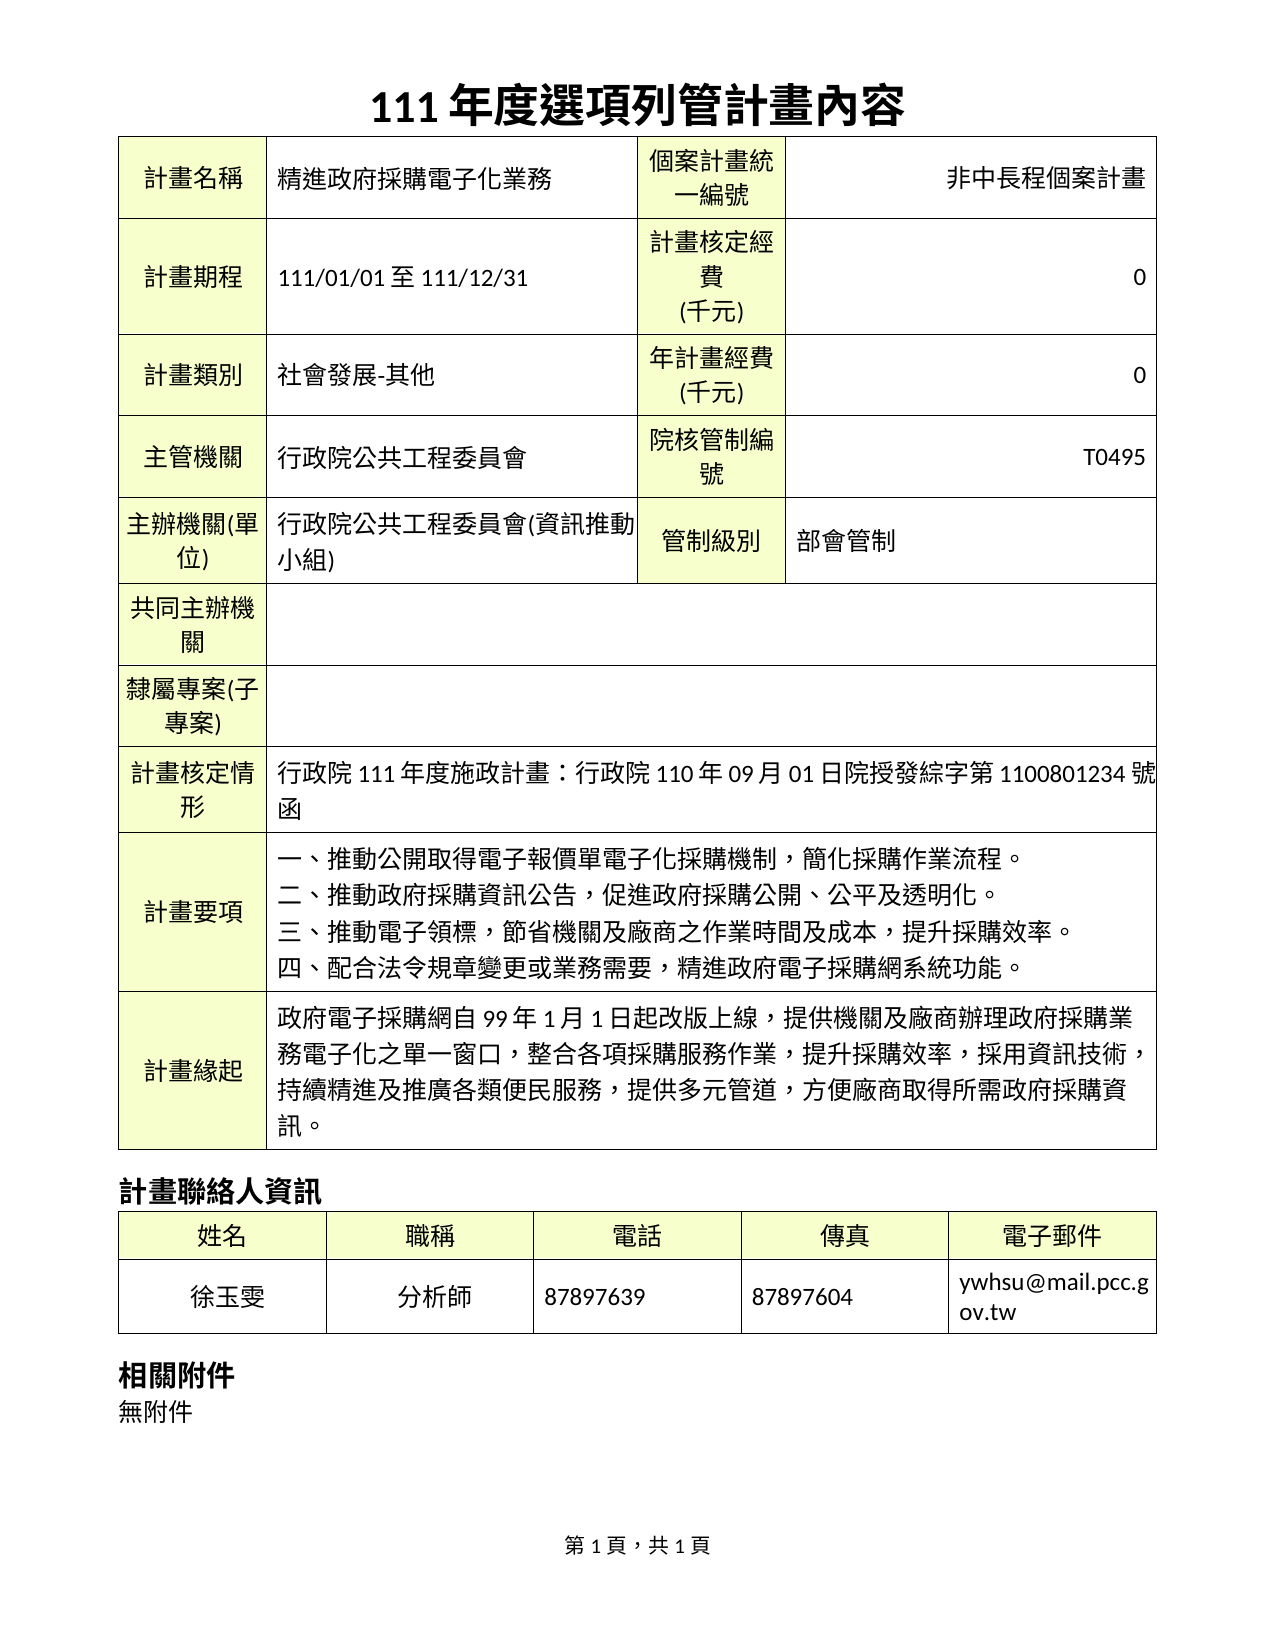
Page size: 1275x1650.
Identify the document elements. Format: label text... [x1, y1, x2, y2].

text 計畫聯絡人資訊 [119, 1171, 1156, 1211]
table_header 職稱 [327, 1212, 533, 1258]
table_header 電子郵件 [949, 1212, 1156, 1258]
table_cell T0495 [786, 416, 1156, 497]
table_cell 主辦機關(單位) [119, 498, 266, 583]
table_cell 計畫核定經費 (千元) [638, 219, 785, 333]
table_cell 政府電子採購網自99年1月1日起改版上線，提供機關及廠商辦理政府採購業務電子化之單一窗口，整合各項採購服務作業，提升採購效率，採用資訊技術，持續精進及推廣各類便民服務，提供多元管道，方便廠商取得所需政府採購資訊。 [267, 992, 1156, 1149]
table_cell 隸屬專案(子專案) [119, 666, 266, 746]
table_header 傳真 [742, 1212, 948, 1258]
table_header 計畫名稱 [119, 137, 266, 218]
table_header 個案計畫統一編號 [638, 137, 785, 218]
text 無附件 [119, 1395, 1156, 1429]
table_cell 計畫期程 [119, 219, 266, 333]
text 相關附件 [119, 1355, 1156, 1395]
table_cell 111/01/01至111/12/31 [267, 219, 637, 333]
table_cell 87897604 [742, 1260, 948, 1333]
table_cell 87897639 [534, 1260, 741, 1333]
table_cell ywhsu@mail.pcc.gov.tw [949, 1260, 1156, 1333]
text 111年度選項列管計畫內容 [119, 74, 1156, 136]
table_header 非中長程個案計畫 [786, 137, 1156, 218]
table_cell 行政院公共工程委員會 [267, 416, 637, 497]
table_cell 徐玉雯 [119, 1260, 326, 1333]
table_cell 共同主辦機關 [119, 584, 266, 664]
table_cell [267, 666, 1156, 746]
table_cell 年計畫經費 (千元) [638, 335, 785, 415]
table_cell 計畫核定情形 [119, 747, 266, 832]
table_header 電話 [534, 1212, 741, 1258]
table_cell 院核管制編號 [638, 416, 785, 497]
table_cell 0 [786, 335, 1156, 415]
table_cell 計畫類別 [119, 335, 266, 415]
table_header 精進政府採購電子化業務 [267, 137, 637, 218]
table_cell 0 [786, 219, 1156, 333]
table_header 姓名 [119, 1212, 326, 1258]
table_cell 行政院公共工程委員會(資訊推動小組) [267, 498, 637, 583]
table_cell 主管機關 [119, 416, 266, 497]
table_cell 行政院111年度施政計畫：行政院110年09月01日院授發綜字第1100801234號函 [267, 747, 1156, 832]
table_cell 計畫緣起 [119, 992, 266, 1149]
table_cell 管制級別 [638, 498, 785, 583]
table_cell [267, 584, 1156, 664]
table_cell 計畫要項 [119, 833, 266, 991]
table_cell 部會管制 [786, 498, 1156, 583]
table_cell 一、推動公開取得電子報價單電子化採購機制，簡化採購作業流程。 二、推動政府採購資訊公告，促進政府採購公開、公平及透明化。 三、推動電子領標，節省機關及廠商之作業時間及成本，提升採購效率。 四、配合法令規章變更或業務需要，精進政府電子採購網系統功能。 [267, 833, 1156, 991]
table_cell 社會發展-其他 [267, 335, 637, 415]
table_cell 分析師 [327, 1260, 533, 1333]
